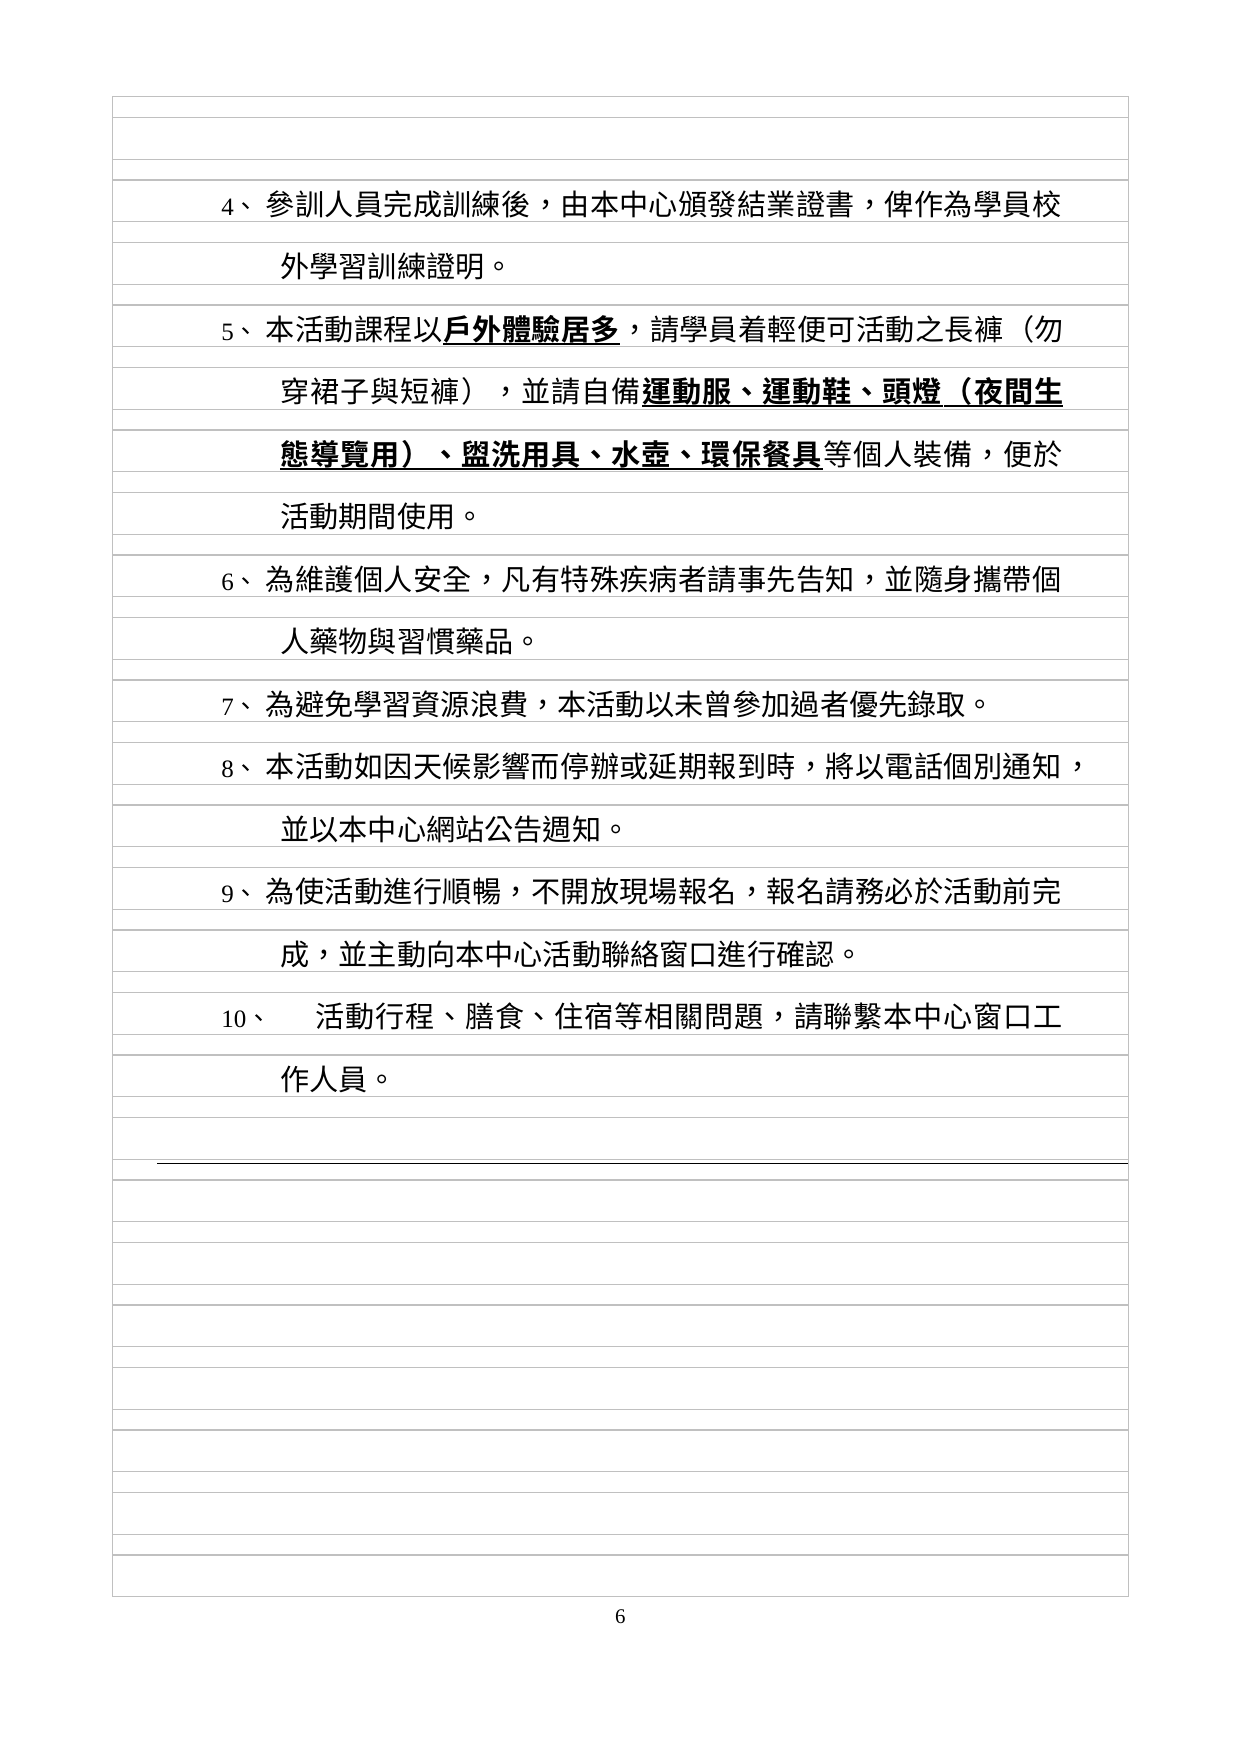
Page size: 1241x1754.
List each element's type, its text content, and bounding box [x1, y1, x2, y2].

list [157, 97, 1128, 117]
list [157, 973, 1128, 992]
list [157, 1118, 1128, 1159]
list [157, 472, 1128, 492]
list [157, 347, 1128, 367]
list [157, 1035, 1128, 1054]
list 活動期間使用。 [157, 493, 1128, 534]
list 為維護個人安全，凡有特殊疾病者請事先告知，並隨身攜帶個 [157, 556, 1128, 596]
list [157, 597, 1128, 617]
list 穿裙子與短褲），並請自備運動服、運動鞋、頭燈（夜間生 [157, 368, 1128, 409]
list 為避免學習資源浪費，本活動以未曾參加過者優先錄取。 [157, 681, 1128, 721]
list [157, 222, 1128, 242]
list 活動行程、膳食、住宿等相關問題，請聯繫本中心窗口工 [157, 993, 1128, 1034]
list [157, 785, 1128, 804]
list [157, 848, 1128, 867]
list 人藥物與習慣藥品。 [157, 618, 1128, 659]
list [157, 286, 1128, 304]
list 成，並主動向本中心活動聯絡窗口進行確認。 [157, 931, 1128, 971]
list [157, 410, 1128, 429]
list 本活動課程以戶外體驗居多，請學員着輕便可活動之長褲（勿 [157, 306, 1128, 346]
list 並以本中心網站公告週知。 [157, 806, 1128, 846]
list [157, 536, 1128, 554]
list 參訓人員完成訓練後，由本中心頒發結業證書，俾作為學員校 [157, 181, 1128, 221]
list 為使活動進行順暢，不開放現場報名，報名請務必於活動前完 [157, 868, 1128, 909]
list [157, 910, 1128, 929]
list [157, 723, 1128, 742]
list [157, 160, 1128, 179]
list 作人員。 [157, 1056, 1128, 1096]
list 外學習訓練證明。 [157, 243, 1128, 284]
list 本活動如因天候影響而停辦或延期報到時，將以電話個別通知， [157, 743, 1128, 784]
list [157, 661, 1128, 679]
list [157, 1097, 1128, 1117]
list [157, 118, 1128, 159]
list 態導覽用）、盥洗用具、水壺、環保餐具等個人裝備，便於 [157, 431, 1128, 471]
